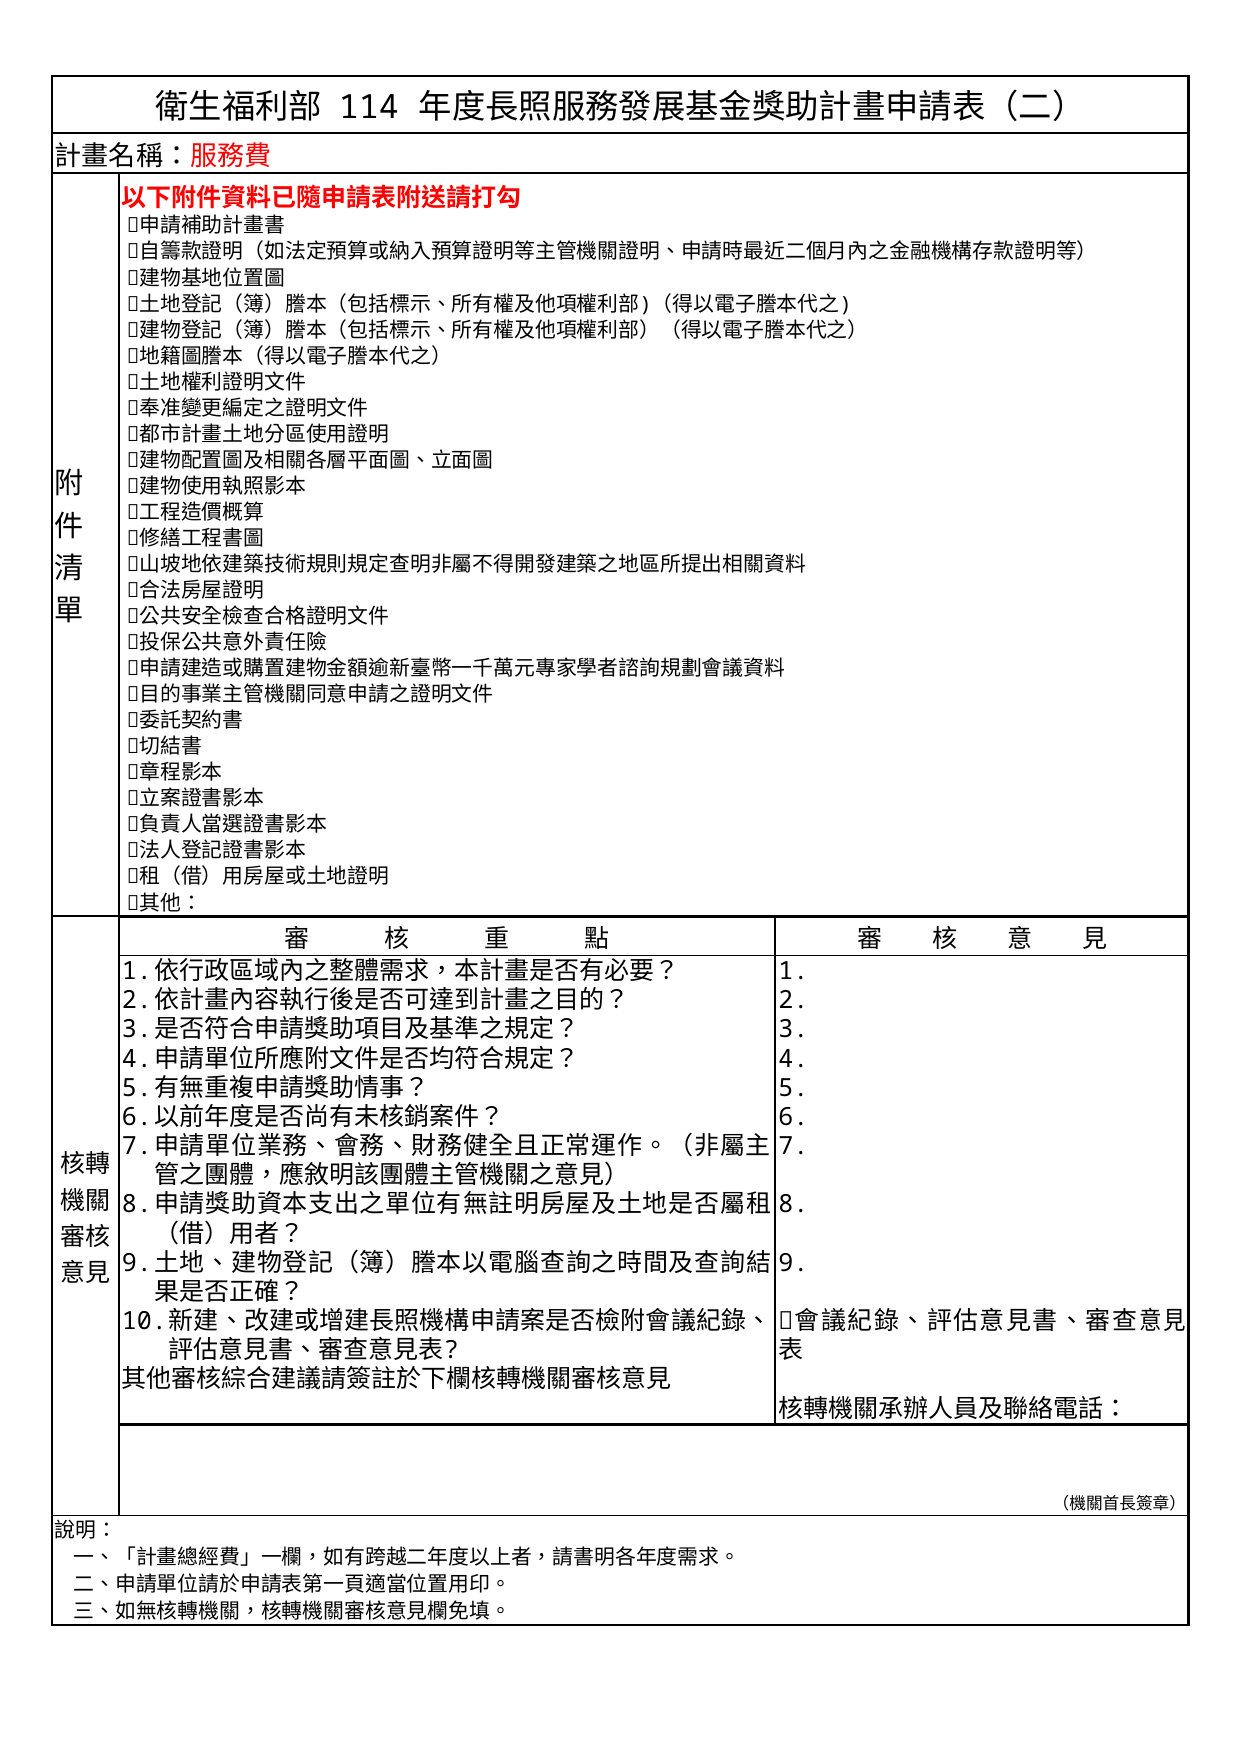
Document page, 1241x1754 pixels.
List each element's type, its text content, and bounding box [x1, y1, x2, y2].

table_cell 衛生福利部 114 年度長照服務發展基金獎助計畫申請表（二） [53, 77, 1187, 132]
table_cell （機關首長簽章） [120, 1426, 1187, 1514]
table_cell 計畫名稱：服務費 [53, 134, 1187, 172]
table_cell 審 核 重 點 [120, 918, 774, 954]
table_cell 依行政區域內之整體需求，本計畫是否有必要？ 依計畫內容執行後是否可達到計畫之目的？ 是否符合申請獎助項目及基準之規定？ 申請單位所應附文件是否均符合規定？ 有無重複申請獎助情事？ 以前年度是否尚有未核銷案件？ 申請單位業務、會務、財務健全且正常運作。（非屬主管之團體，應敘明該團體主管機關之意見） 申請獎助資本支出之單位有無註明房屋及土地是否屬租（借）用者？ 土地、建物登記（簿）謄本以電腦查詢之時間及查詢結果是否正確？ 新建、改建或增建長照機構申請案是否檢附會議紀錄、評估意見書、審查意見表? 其他審核綜合建議請簽註於下欄核轉機關審核意見 [120, 956, 774, 1423]
table_cell 說明： 一、「計畫總經費」一欄，如有跨越二年度以上者，請書明各年度需求。 二、申請單位請於申請表第一頁適當位置用印。 三、如無核轉機關，核轉機關審核意見欄免填。 [53, 1516, 1187, 1624]
table_cell 核轉機關審核意見 [53, 917, 118, 1514]
table_cell 9. 會議紀錄、評估意見書、審查意見表 核轉機關承辦人員及聯絡電話： [776, 956, 1187, 1423]
table_cell 以下附件資料已隨申請表附送請打勾 申請補助計畫書 自籌款證明（如法定預算或納入預算證明等主管機關證明、申請時最近二個月內之金融機構存款證明等） 建物基地位置圖 土地登記（簿）謄本（包括標示、所有權及他項權利部)（得以電子謄本代之) 建物登記（簿）謄本（包括標示、所有權及他項權利部）（得以電子謄本代之） 地籍圖謄本（得以電子謄本代之） 土地權利證明文件 奉准變更編定之證明文件 都市計畫土地分區使用證明 建物配置圖及相關各層平面圖、立面圖 建物使用執照影本 工程造價概算 修繕工程書圖 山坡地依建築技術規則規定查明非屬不得開發建築之地區所提出相關資料 合法房屋證明 公共安全檢查合格證明文件 投保公共意外責任險 申請建造或購置建物金額逾新臺幣一千萬元專家學者諮詢規劃會議資料 目的事業主管機關同意申請之證明文件 委託契約書 切結書 章程影本 立案證書影本 負責人當選證書影本 法人登記證書影本 租（借）用房屋或土地證明 其他： [120, 174, 1187, 915]
table_cell 審 核 意 見 [776, 918, 1187, 954]
table_cell 附 件 清 單 [53, 174, 118, 915]
